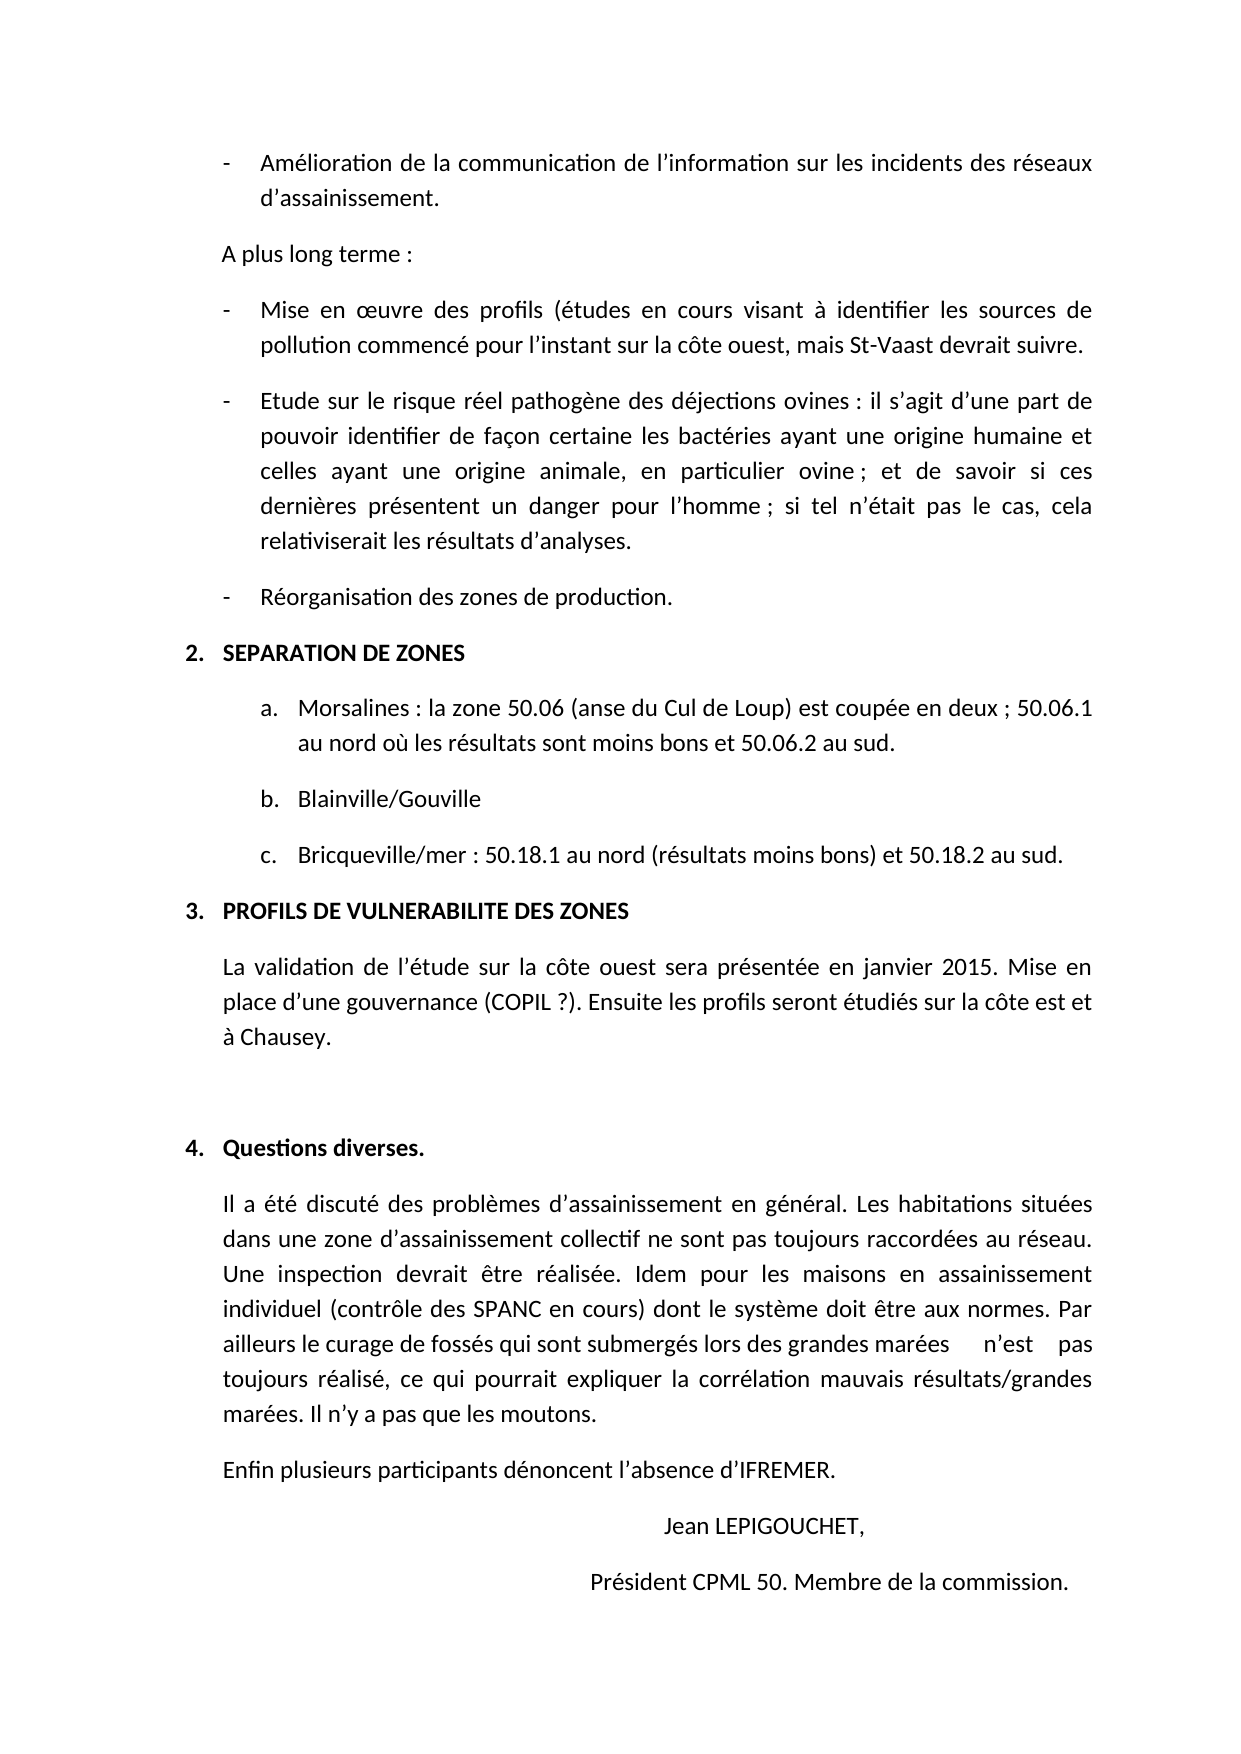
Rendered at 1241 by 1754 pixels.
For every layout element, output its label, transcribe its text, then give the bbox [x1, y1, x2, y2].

text Il a été discuté des problèmes d’assainissement en général. Les habitations situées dans une zone d’assainissement collectif ne sont pas toujours raccordées au réseau. Une inspection devrait être réalisée. Idem pour les maisons en assainissement individuel (contrôle des SPANC en cours) dont le système doit être aux normes. Par ailleurs le curage de fossés qui sont submergés lors des grandes marées n’est pas toujours réalisé, ce qui pourrait expliquer la corrélation mauvais résultats/grandes marées. Il n’y a pas que les moutons. [223, 1188, 1093, 1429]
list PROFILS DE VULNERABILITE DES ZONES [185, 895, 1093, 926]
list Bricqueville/mer : 50.18.1 au nord (résultats moins bons) et 50.18.2 au sud. [260, 839, 1093, 870]
text Jean LEPIGOUCHET, [223, 1510, 1093, 1541]
text Président CPML 50. Membre de la commission. [223, 1566, 1093, 1596]
text La validation de l’étude sur la côte ouest sera présentée en janvier 2015. Mise en place d’une gouvernance (COPIL ?). Ensuite les profils seront étudiés sur la côte est et à Chausey. [223, 951, 1093, 1051]
list Morsalines : la zone 50.06 (anse du Cul de Loup) est coupée en deux ; 50.06.1 au nord où les résultats sont moins bons et 50.06.2 au sud. [260, 693, 1093, 758]
list Mise en œuvre des profils (études en cours visant à identifier les sources de pollution commencé pour l’instant sur la côte ouest, mais St-Vaast devrait suivre. [223, 294, 1093, 360]
list Questions diverses. [185, 1133, 1093, 1163]
text Enfin plusieurs participants dénoncent l’absence d’IFREMER. [223, 1454, 1093, 1485]
list Blainville/Gouville [260, 783, 1093, 814]
list SEPARATION DE ZONES [185, 637, 1093, 667]
list Etude sur le risque réel pathogène des déjections ovines : il s’agit d’une part de pouvoir identifier de façon certaine les bactéries ayant une origine humaine et celles ayant une origine animale, en particulier ovine ; et de savoir si ces dernières présentent un danger pour l’homme ; si tel n’était pas le cas, cela relativiserait les résultats d’analyses. [223, 385, 1093, 556]
list Amélioration de la communication de l’information sur les incidents des réseaux d’assainissement. [223, 148, 1093, 213]
list Réorganisation des zones de production. [223, 581, 1093, 611]
text A plus long terme : [221, 238, 1093, 269]
